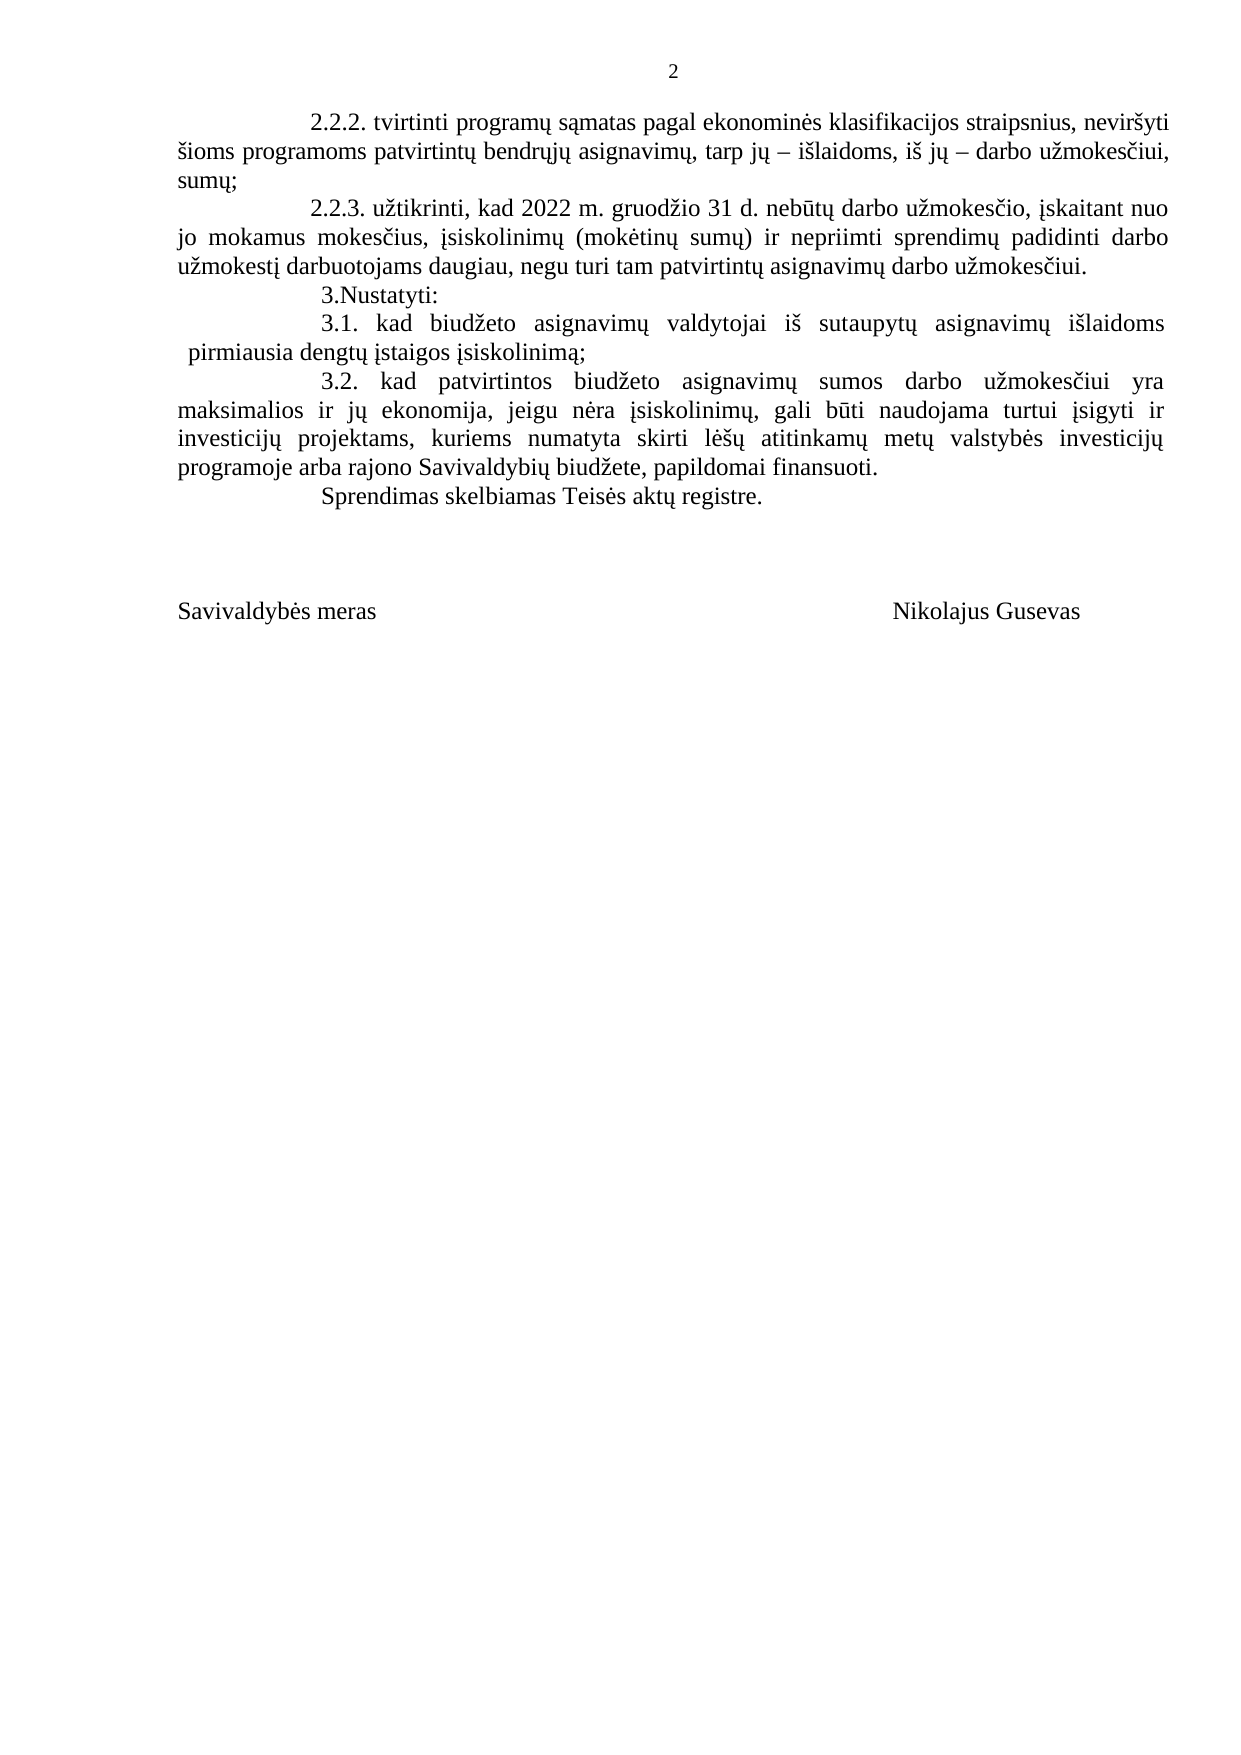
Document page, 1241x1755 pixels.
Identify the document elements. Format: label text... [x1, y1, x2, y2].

text Savivaldybės meras Nikolajus Gusevas [177, 596, 1169, 625]
text Sprendimas skelbiamas Teisės aktų registre. [177, 481, 1164, 510]
text 3.2. kad patvirtintos biudžeto asignavimų sumos darbo užmokesčiui yra maksimalios ir jų ekonomija, jeigu nėra įsiskolinimų, gali būti naudojama turtui įsigyti ir investicijų projektams, kuriems numatyta skirti lėšų atitinkamų metų valstybės investicijų programoje arba rajono Savivaldybių biudžete, papildomai finansuoti. [177, 366, 1164, 481]
text 3.Nustatyti: [188, 280, 1164, 308]
text 2.2.3. užtikrinti, kad 2022 m. gruodžio 31 d. nebūtų darbo užmokesčio, įskaitant nuo jo mokamus mokesčius, įsiskolinimų (mokėtinų sumų) ir nepriimti sprendimų padidinti darbo užmokestį darbuotojams daugiau, negu turi tam patvirtintų asignavimų darbo užmokesčiui. [177, 193, 1169, 280]
text 2.2.2. tvirtinti programų sąmatas pagal ekonominės klasifikacijos straipsnius, neviršyti šioms programoms patvirtintų bendrųjų asignavimų, tarp jų – išlaidoms, iš jų – darbo užmokesčiui, sumų; [177, 107, 1169, 193]
text 3.1. kad biudžeto asignavimų valdytojai iš sutaupytų asignavimų išlaidoms pirmiausia dengtų įstaigos įsiskolinimą; [188, 308, 1164, 366]
